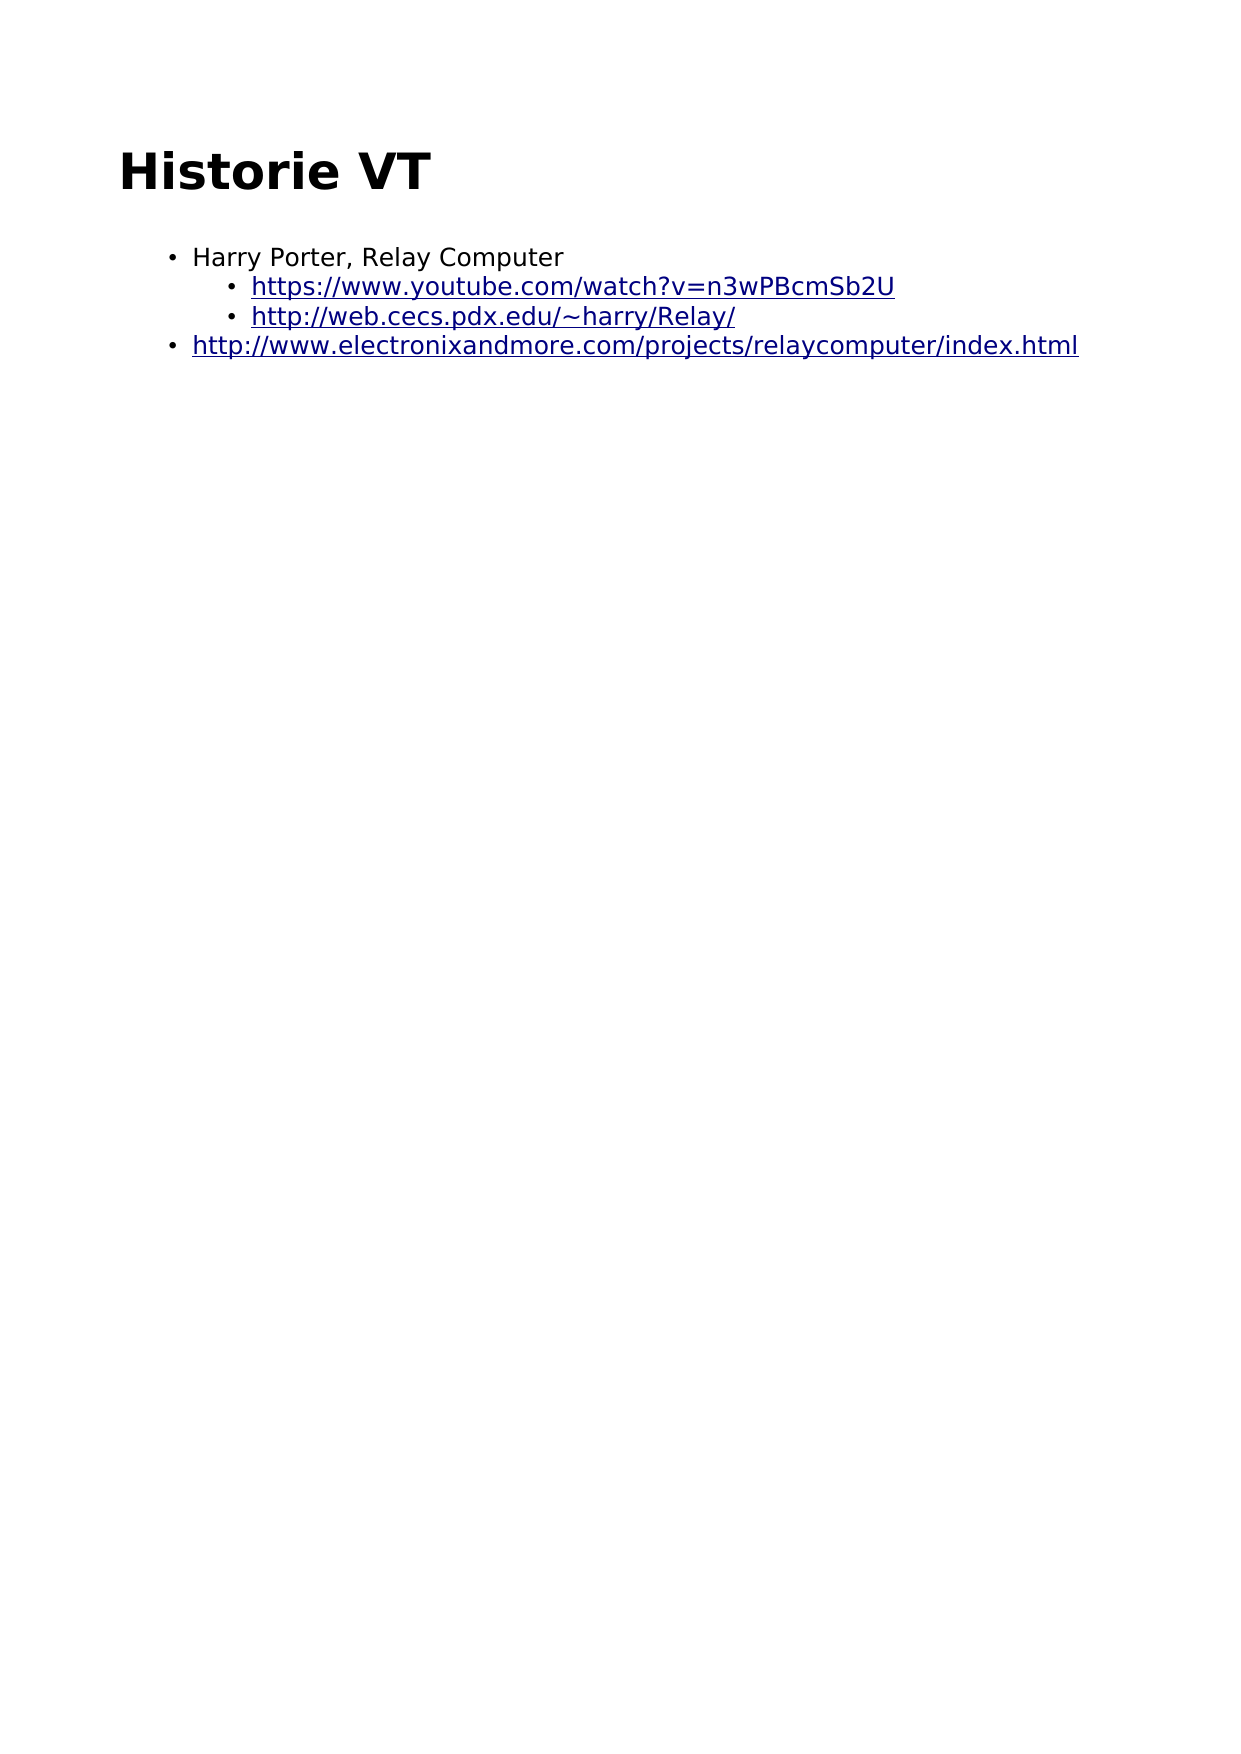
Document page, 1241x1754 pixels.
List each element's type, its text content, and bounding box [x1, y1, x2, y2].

list https://www.youtube.com/watch?v=n3wPBcmSb2U [236, 272, 1122, 302]
list http://web.cecs.pdx.edu/~harry/Relay/ [236, 302, 1122, 331]
subtitle Historie VT [118, 143, 1122, 201]
list http://www.electronixandmore.com/projects/relaycomputer/index.html [177, 331, 1122, 360]
list Harry Porter, Relay Computer [177, 243, 1122, 272]
